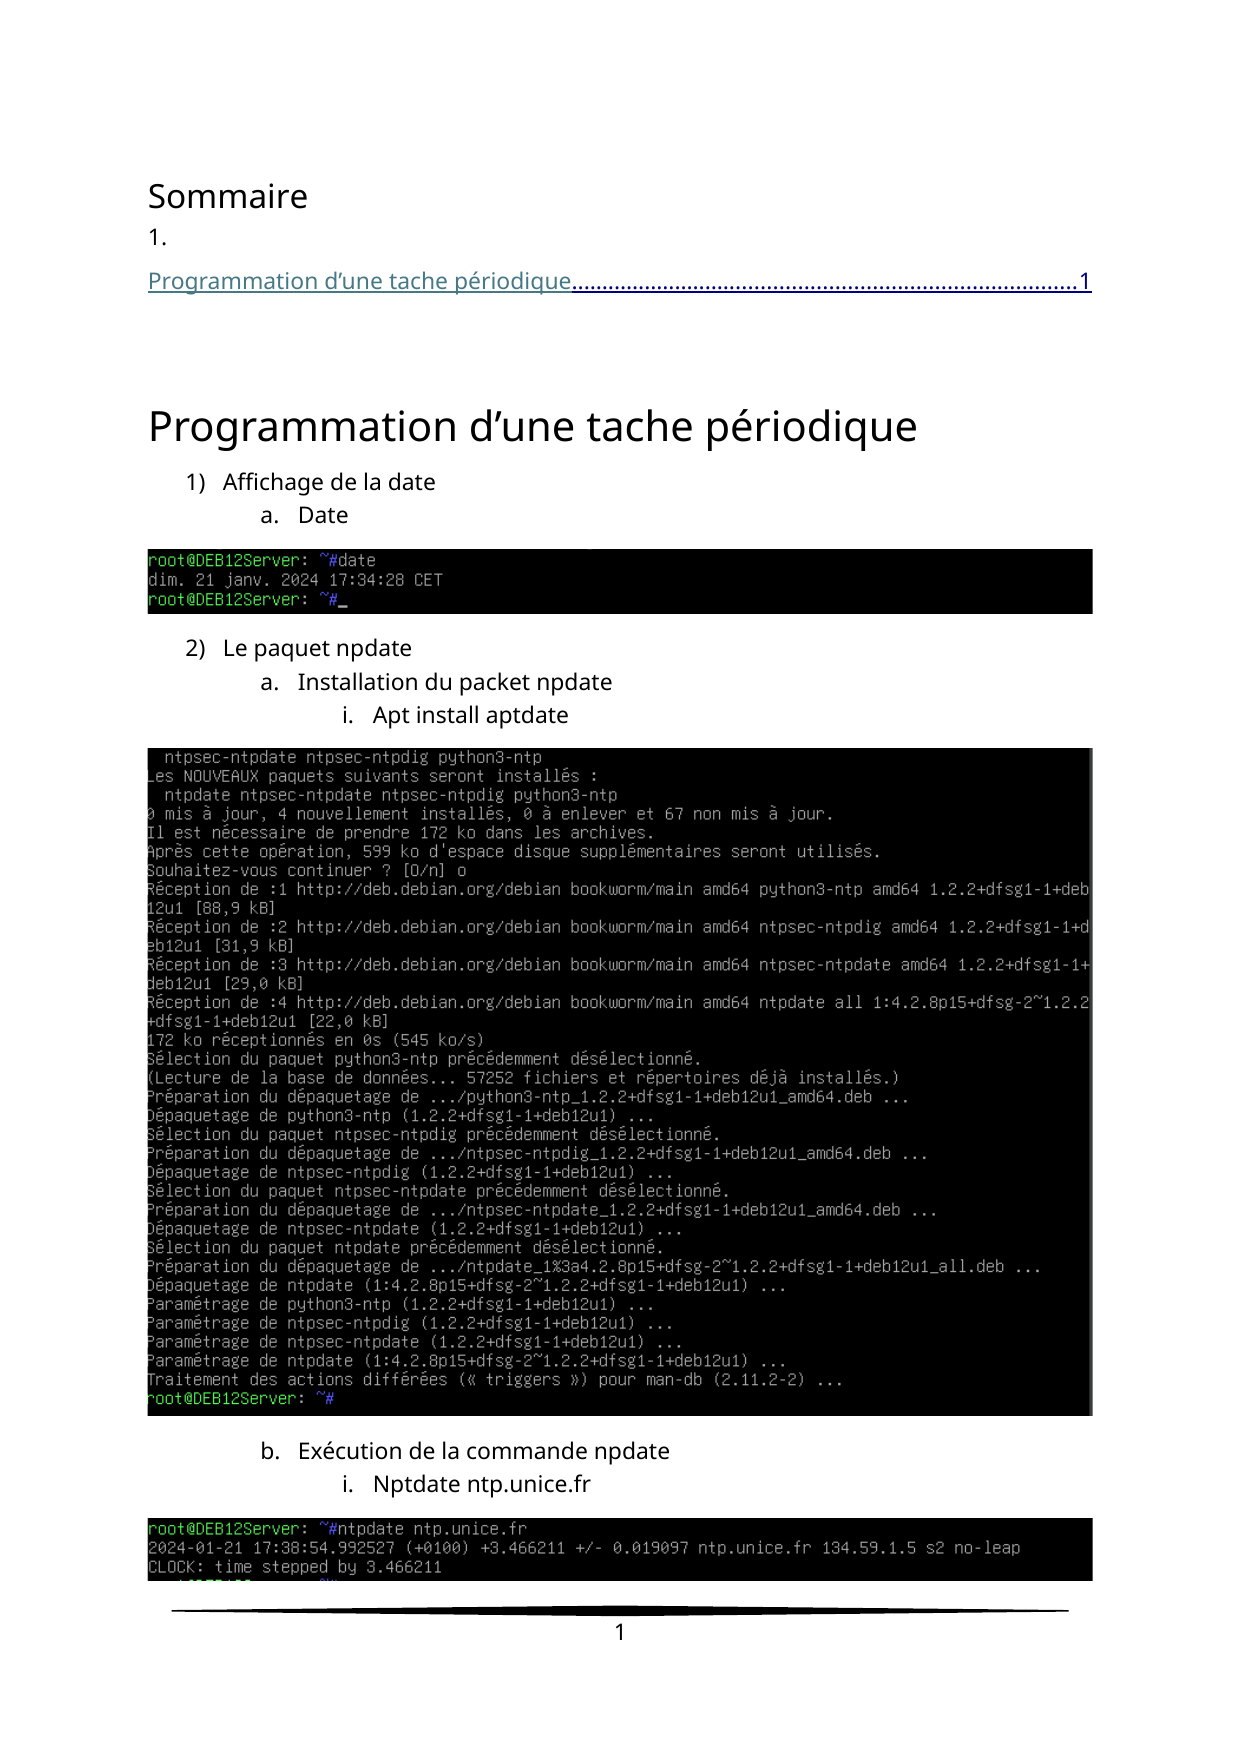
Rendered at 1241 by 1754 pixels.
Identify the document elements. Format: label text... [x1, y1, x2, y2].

list Apt install aptdate [354, 699, 1093, 730]
list Exécution de la commande npdate [260, 1435, 1093, 1466]
list Date [260, 499, 1093, 530]
list Le paquet npdate [185, 632, 1093, 663]
text 1. [148, 221, 1093, 252]
list Affichage de la date [185, 466, 1093, 497]
subtitle Programmation d’une tache périodique [148, 396, 1093, 453]
list Nptdate ntp.unice.fr [354, 1468, 1093, 1499]
list Installation du packet npdate [260, 665, 1093, 697]
text Programmation d’une tache périodique 1 [148, 265, 1093, 296]
text Sommaire [148, 173, 1093, 218]
